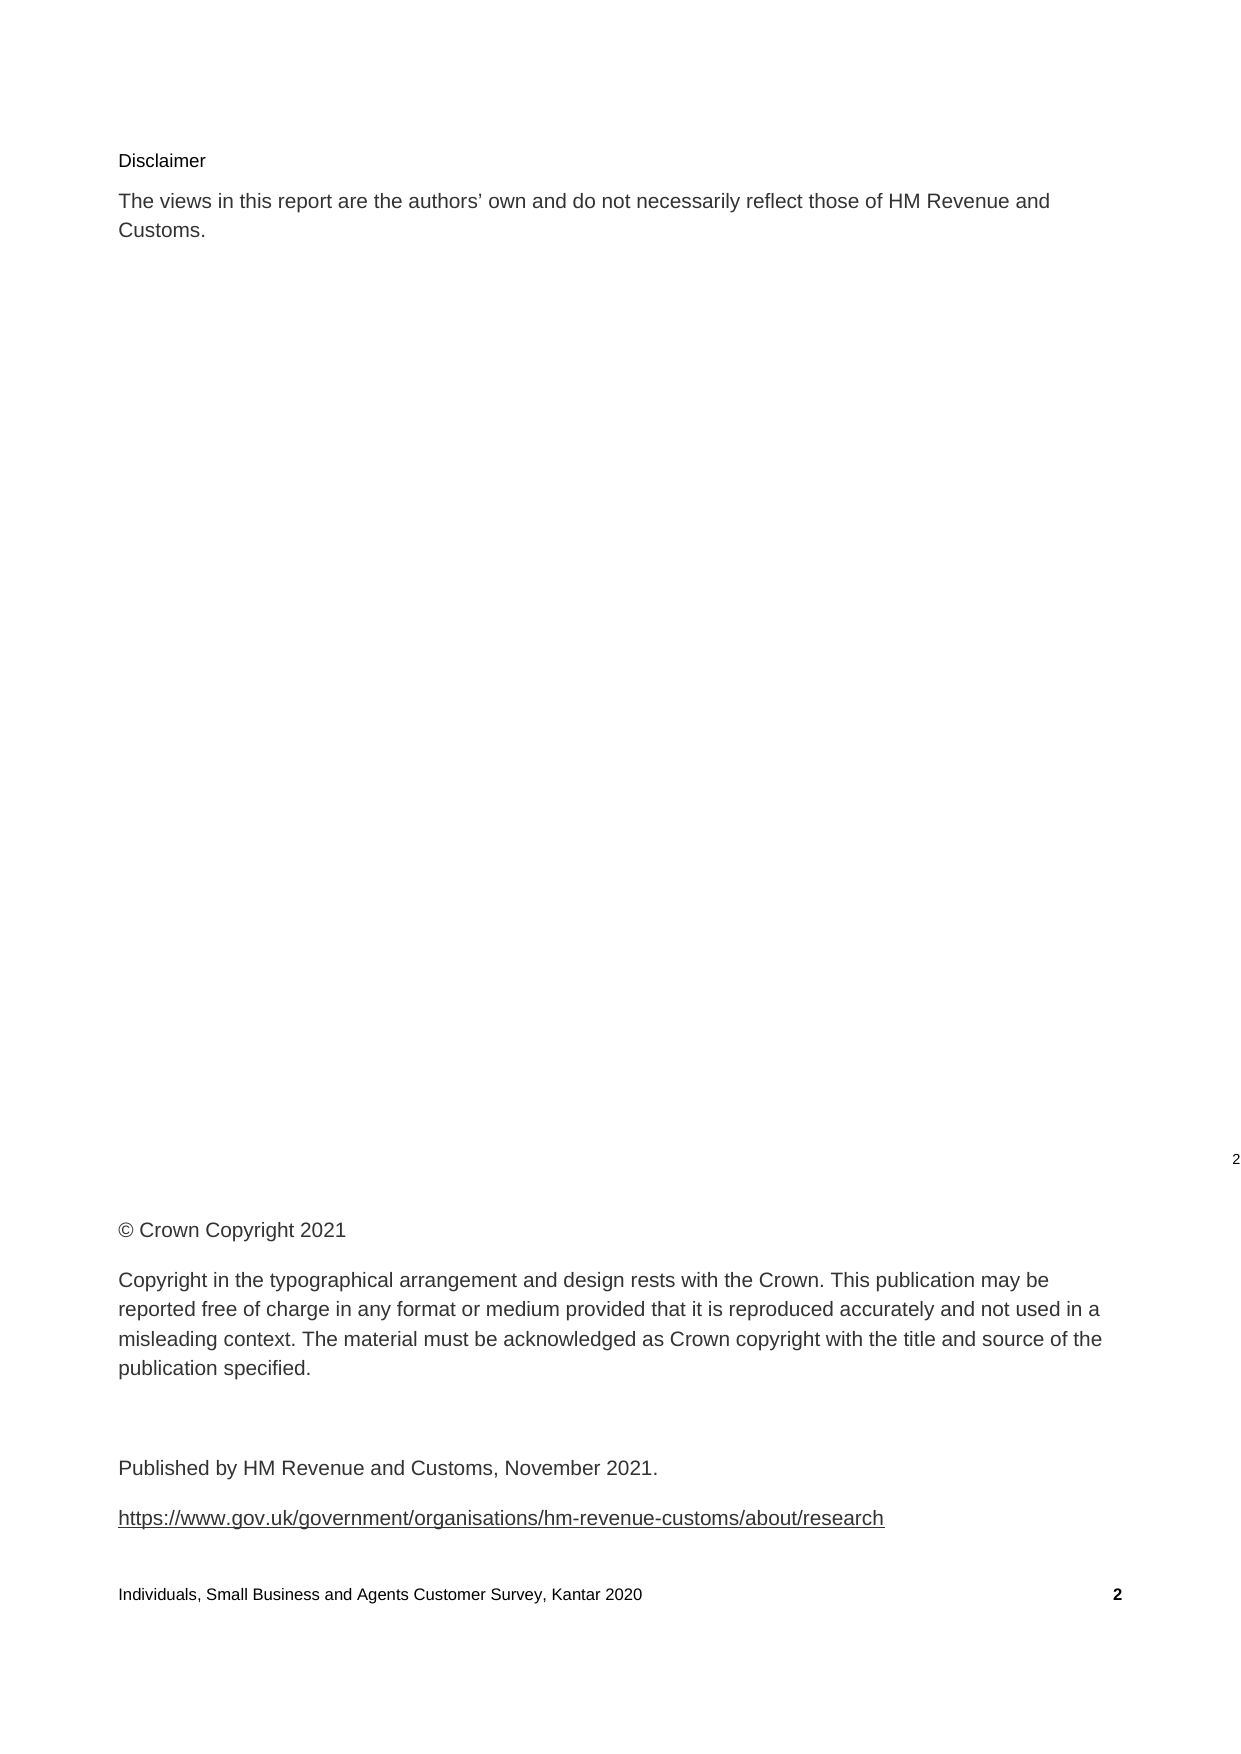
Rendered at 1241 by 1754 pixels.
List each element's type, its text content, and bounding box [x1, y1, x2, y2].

text Published by HM Revenue and Customs, November 2021. [118, 1452, 1122, 1481]
text Disclaimer [118, 148, 1122, 173]
text © Crown Copyright 2021 [118, 1214, 1122, 1243]
text https://www.gov.uk/government/organisations/hm-revenue-customs/about/research [118, 1502, 1122, 1531]
text Copyright in the typographical arrangement and design rests with the Crown. This publication may be reported free of charge in any format or medium provided that it is reproduced accurately and not used in a misleading context. The material must be acknowledged as Crown copyright with the title and source of the publication specified. [118, 1264, 1122, 1381]
text The views in this report are the authors’ own and do not necessarily reflect those of HM Revenue and Customs. [118, 185, 1122, 243]
